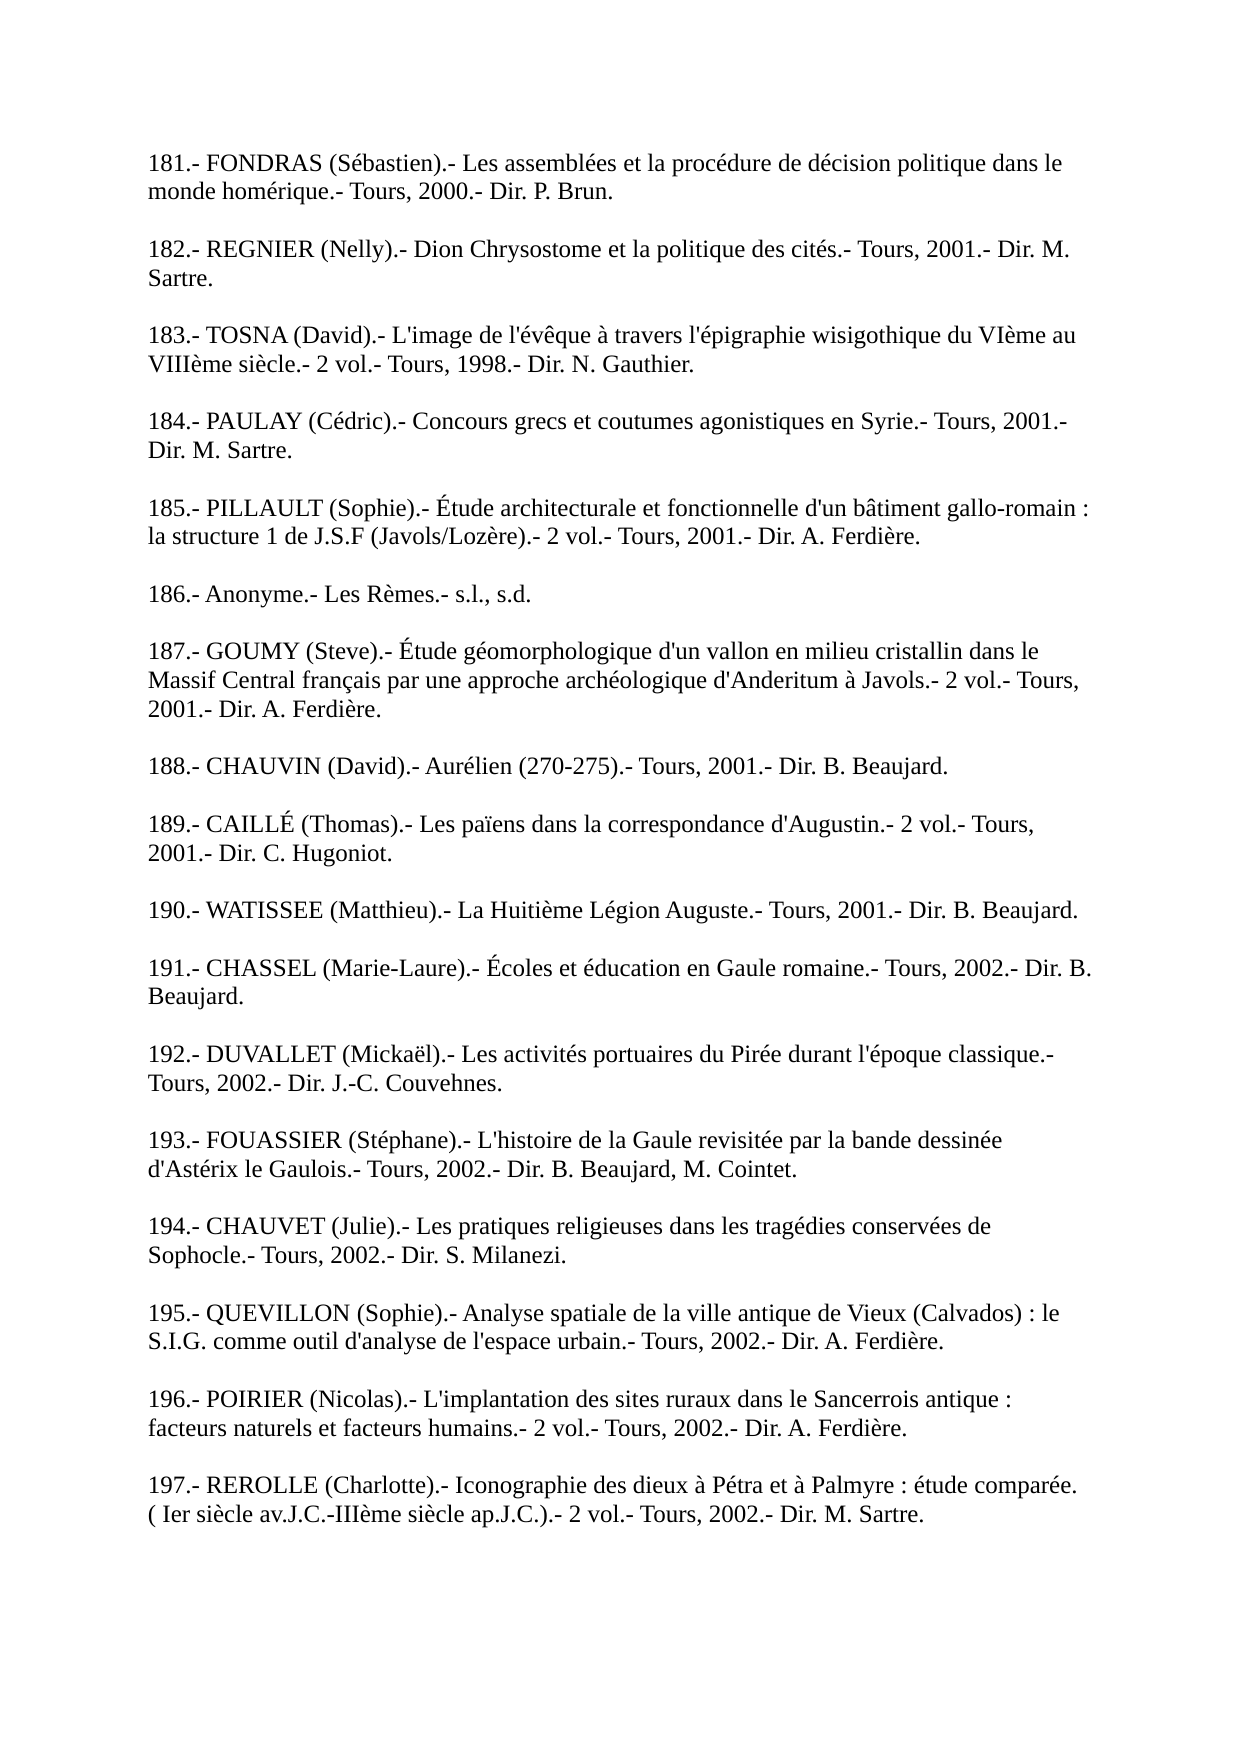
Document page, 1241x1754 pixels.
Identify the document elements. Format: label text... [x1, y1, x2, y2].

text 181.- FONDRAS (Sébastien).- Les assemblées et la procédure de décision politique dans le monde homérique.- Tours, 2000.- Dir. P. Brun. 182.- REGNIER (Nelly).- Dion Chrysostome et la politique des cités.- Tours, 2001.- Dir. M. Sartre. 183.- TOSNA (David).- L'image de l'évêque à travers l'épigraphie wisigothique du VIème au VIIIème siècle.- 2 vol.- Tours, 1998.- Dir. N. Gauthier. 184.- PAULAY (Cédric).- Concours grecs et coutumes agonistiques en Syrie.- Tours, 2001.- Dir. M. Sartre. 185.- PILLAULT (Sophie).- Étude architecturale et fonctionnelle d'un bâtiment gallo-romain : la structure 1 de J.S.F (Javols/Lozère).- 2 vol.- Tours, 2001.- Dir. A. Ferdière. 186.- Anonyme.- Les Rèmes.- s.l., s.d. 187.- GOUMY (Steve).- Étude géomorphologique d'un vallon en milieu cristallin dans le Massif Central français par une approche archéologique d'Anderitum à Javols.- 2 vol.- Tours, 2001.- Dir. A. Ferdière. 188.- CHAUVIN (David).- Aurélien (270-275).- Tours, 2001.- Dir. B. Beaujard. 189.- CAILLÉ (Thomas).- Les païens dans la correspondance d'Augustin.- 2 vol.- Tours, 2001.- Dir. C. Hugoniot. 190.- WATISSEE (Matthieu).- La Huitième Légion Auguste.- Tours, 2001.- Dir. B. Beaujard. 191.- CHASSEL (Marie-Laure).- Écoles et éducation en Gaule romaine.- Tours, 2002.- Dir. B. Beaujard. 192.- DUVALLET (Mickaël).- Les activités portuaires du Pirée durant l'époque classique.- Tours, 2002.- Dir. J.-C. Couvehnes. 193.- FOUASSIER (Stéphane).- L'histoire de la Gaule revisitée par la bande dessinée d'Astérix le Gaulois.- Tours, 2002.- Dir. B. Beaujard, M. Cointet. 194.- CHAUVET (Julie).- Les pratiques religieuses dans les tragédies conservées de Sophocle.- Tours, 2002.- Dir. S. Milanezi. 195.- QUEVILLON (Sophie).- Analyse spatiale de la ville antique de Vieux (Calvados) : le S.I.G. comme outil d'analyse de l'espace urbain.- Tours, 2002.- Dir. A. Ferdière. [148, 148, 1092, 1384]
text 196.- POIRIER (Nicolas).- L'implantation des sites ruraux dans le Sancerrois antique : facteurs naturels et facteurs humains.- 2 vol.- Tours, 2002.- Dir. A. Ferdière. 197.- REROLLE (Charlotte).- Iconographie des dieux à Pétra et à Palmyre : étude comparée.( Ier siècle av.J.C.-IIIème siècle ap.J.C.).- 2 vol.- Tours, 2002.- Dir. M. Sartre. [148, 1384, 1092, 1585]
